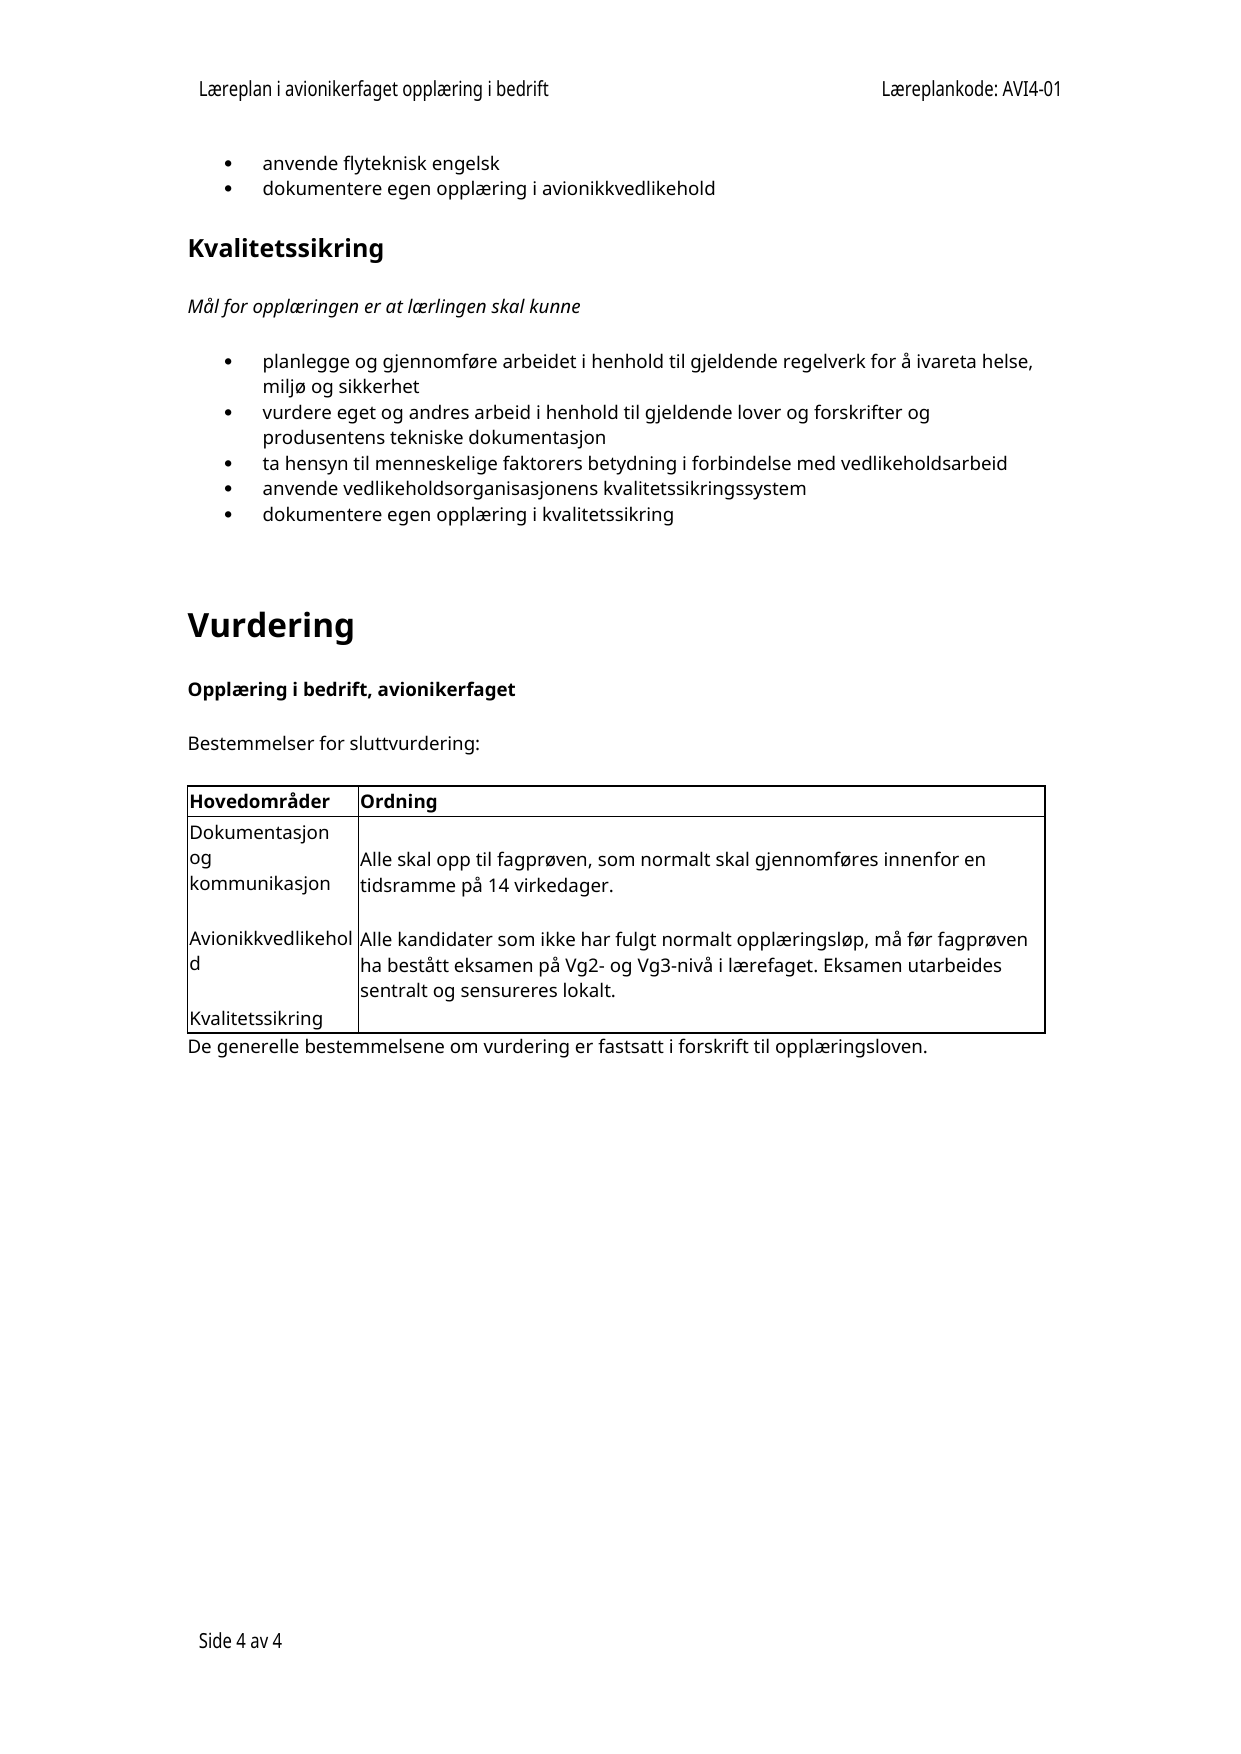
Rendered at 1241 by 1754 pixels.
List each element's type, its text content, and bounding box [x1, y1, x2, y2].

list anvende flyteknisk engelsk [500, 150, 1053, 176]
list dokumentere egen opplæring i kvalitetssikring [225, 501, 263, 527]
list planlegge og gjennomføre arbeidet i henhold til gjeldende regelverk for å ivareta helse, miljø og sikkerhet [419, 348, 1053, 399]
list vurdere eget og andres arbeid i henhold til gjeldende lover og forskrifter og produsentens tekniske dokumentasjon [607, 399, 1053, 450]
text Bestemmelser for sluttvurdering: [485, 731, 1053, 756]
list anvende vedlikeholdsorganisasjonens kvalitetssikringssystem [807, 476, 1053, 501]
text Opplæring i bedrift, avionikerfaget [521, 676, 1053, 701]
text Mål for opplæringen er at lærlingen skal kunne [187, 293, 1053, 319]
table_cell Alle skal opp til fagprøven, som normalt skal gjennomføres innenfor en tidsramme på 14 virkedager. Alle kandidater som ikke har fulgt normalt opplæringsløp, må før fagprøven ha bestått eksamen på Vg2- og Vg3-nivå i lærefaget. Eksamen utarbeides sentralt og sensureres lokalt. [359, 817, 1044, 1032]
list anvende flyteknisk engelsk [225, 150, 263, 176]
subtitle Vurdering [364, 556, 1053, 647]
subtitle Kvalitetssikring [384, 230, 1053, 264]
text De generelle bestemmelsene om vurdering er fastsatt i forskrift til opplæringsloven. [928, 1034, 1053, 1059]
list dokumentere egen opplæring i kvalitetssikring [674, 501, 1053, 527]
list dokumentere egen opplæring i avionikkvedlikehold [716, 176, 1053, 201]
